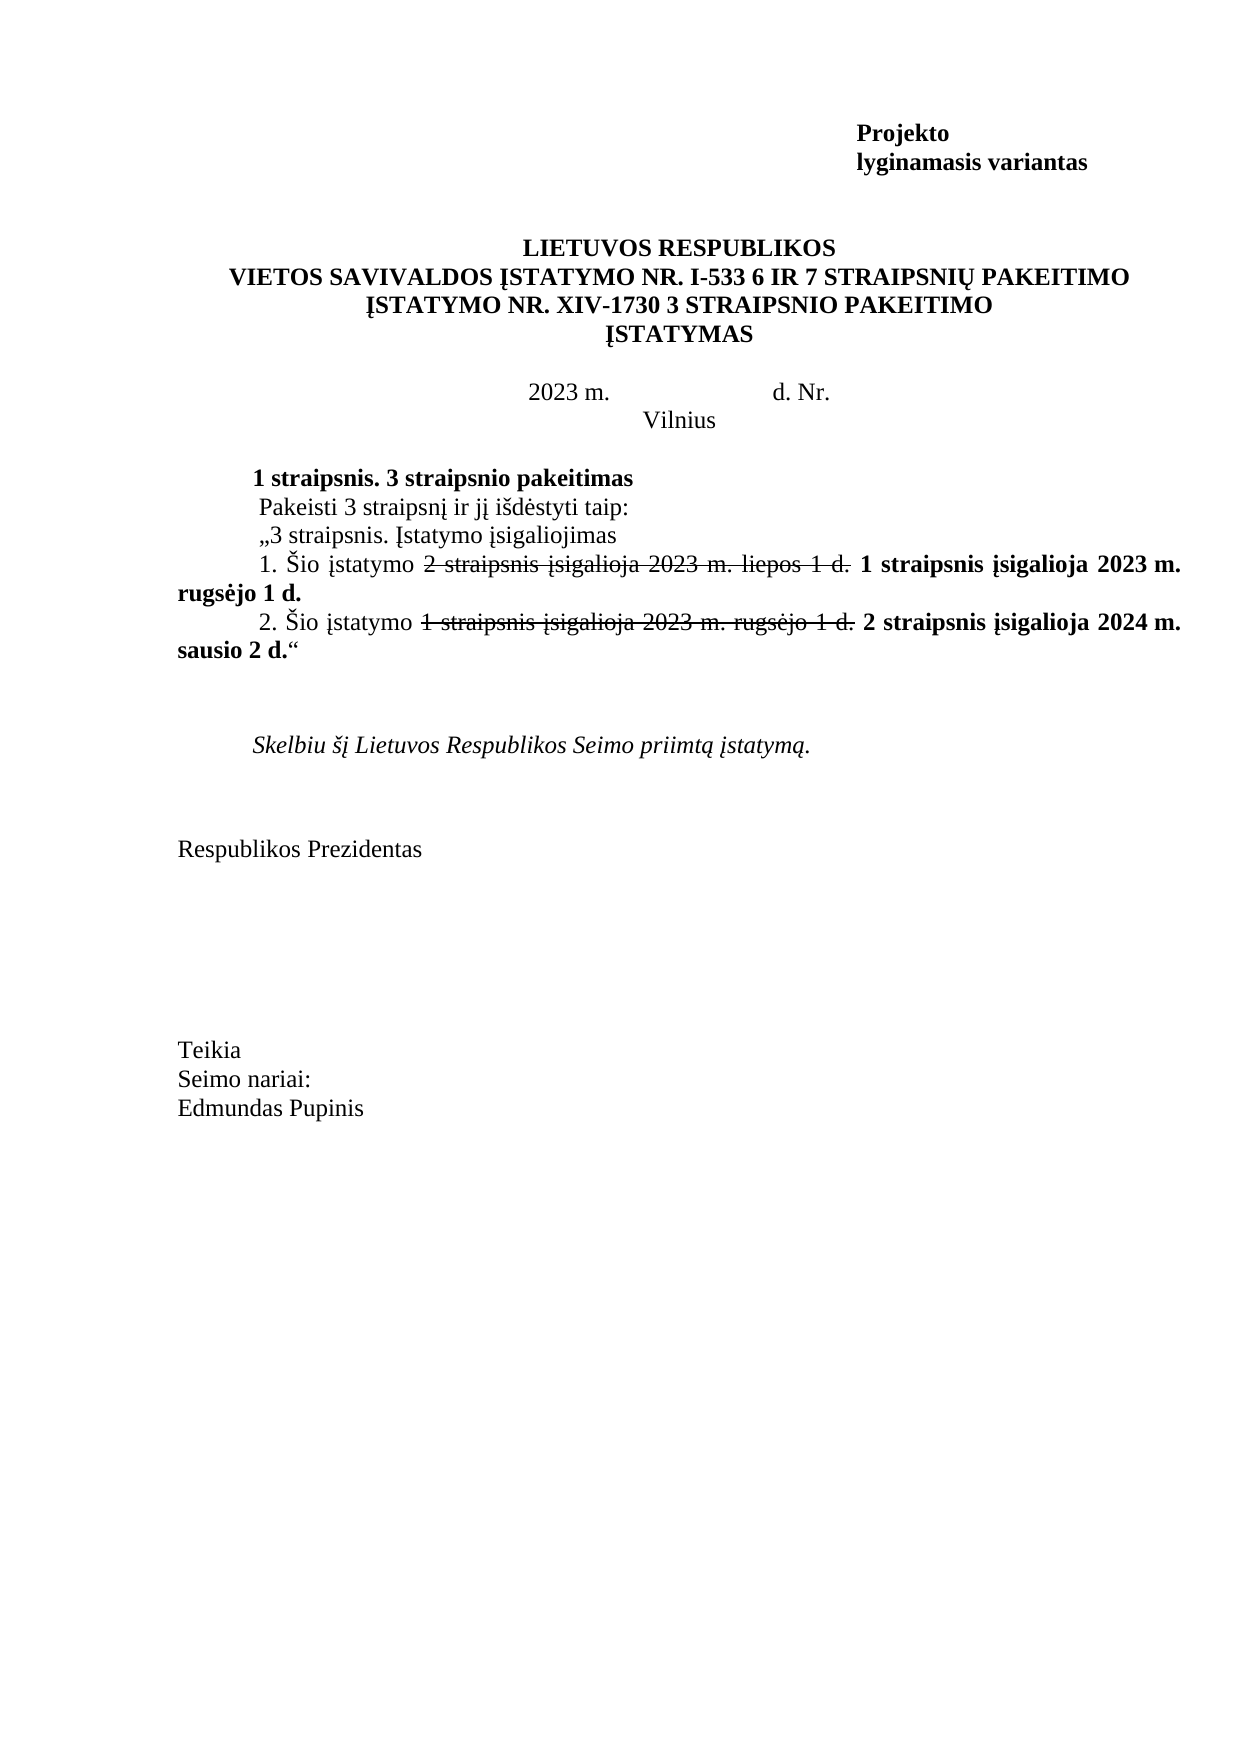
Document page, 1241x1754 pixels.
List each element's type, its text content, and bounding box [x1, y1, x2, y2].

text ĮStatymas [177, 319, 1181, 348]
text „3 straipsnis. Įstatymo įsigaliojimas [177, 521, 1181, 549]
text 1. Šio įstatymo 2 straipsnis įsigalioja 2023 m. liepos 1 d. 1 straipsnis įsigalioja 2023 m. rugsėjo 1 d. [177, 549, 1181, 607]
text Pakeisti 3 straipsnį ir jį išdėstyti taip: [177, 492, 1181, 521]
text Vilnius [177, 406, 1181, 434]
text 1 straipsnis. 3 straipsnio pakeitimas [177, 463, 1181, 492]
text VIETOS SAVIVALDOS ĮSTATYMO NR. I-533 6 ir 7 straipsnių pakeitimo įstatymo nr. XIV-1730 3 straipsnio pakeitimo [177, 262, 1181, 319]
text LIETUVOS RESPUBLIKOS [177, 233, 1181, 262]
text Seimo nariai: [177, 1064, 1181, 1093]
text 2023 m. d. Nr. [177, 377, 1181, 406]
text lyginamasis variantas [856, 147, 1181, 176]
text Respublikos Prezidentas [177, 834, 1181, 863]
text 2. Šio įstatymo 1 straipsnis įsigalioja 2023 m. rugsėjo 1 d. 2 straipsnis įsigalioja 2024 m. sausio 2 d.“ [177, 607, 1181, 664]
text Projekto [856, 118, 1181, 147]
text Teikia [177, 1036, 1181, 1064]
text Skelbiu šį Lietuvos Respublikos Seimo priimtą įstatymą. [177, 722, 1181, 759]
text Edmundas Pupinis [177, 1093, 1181, 1122]
